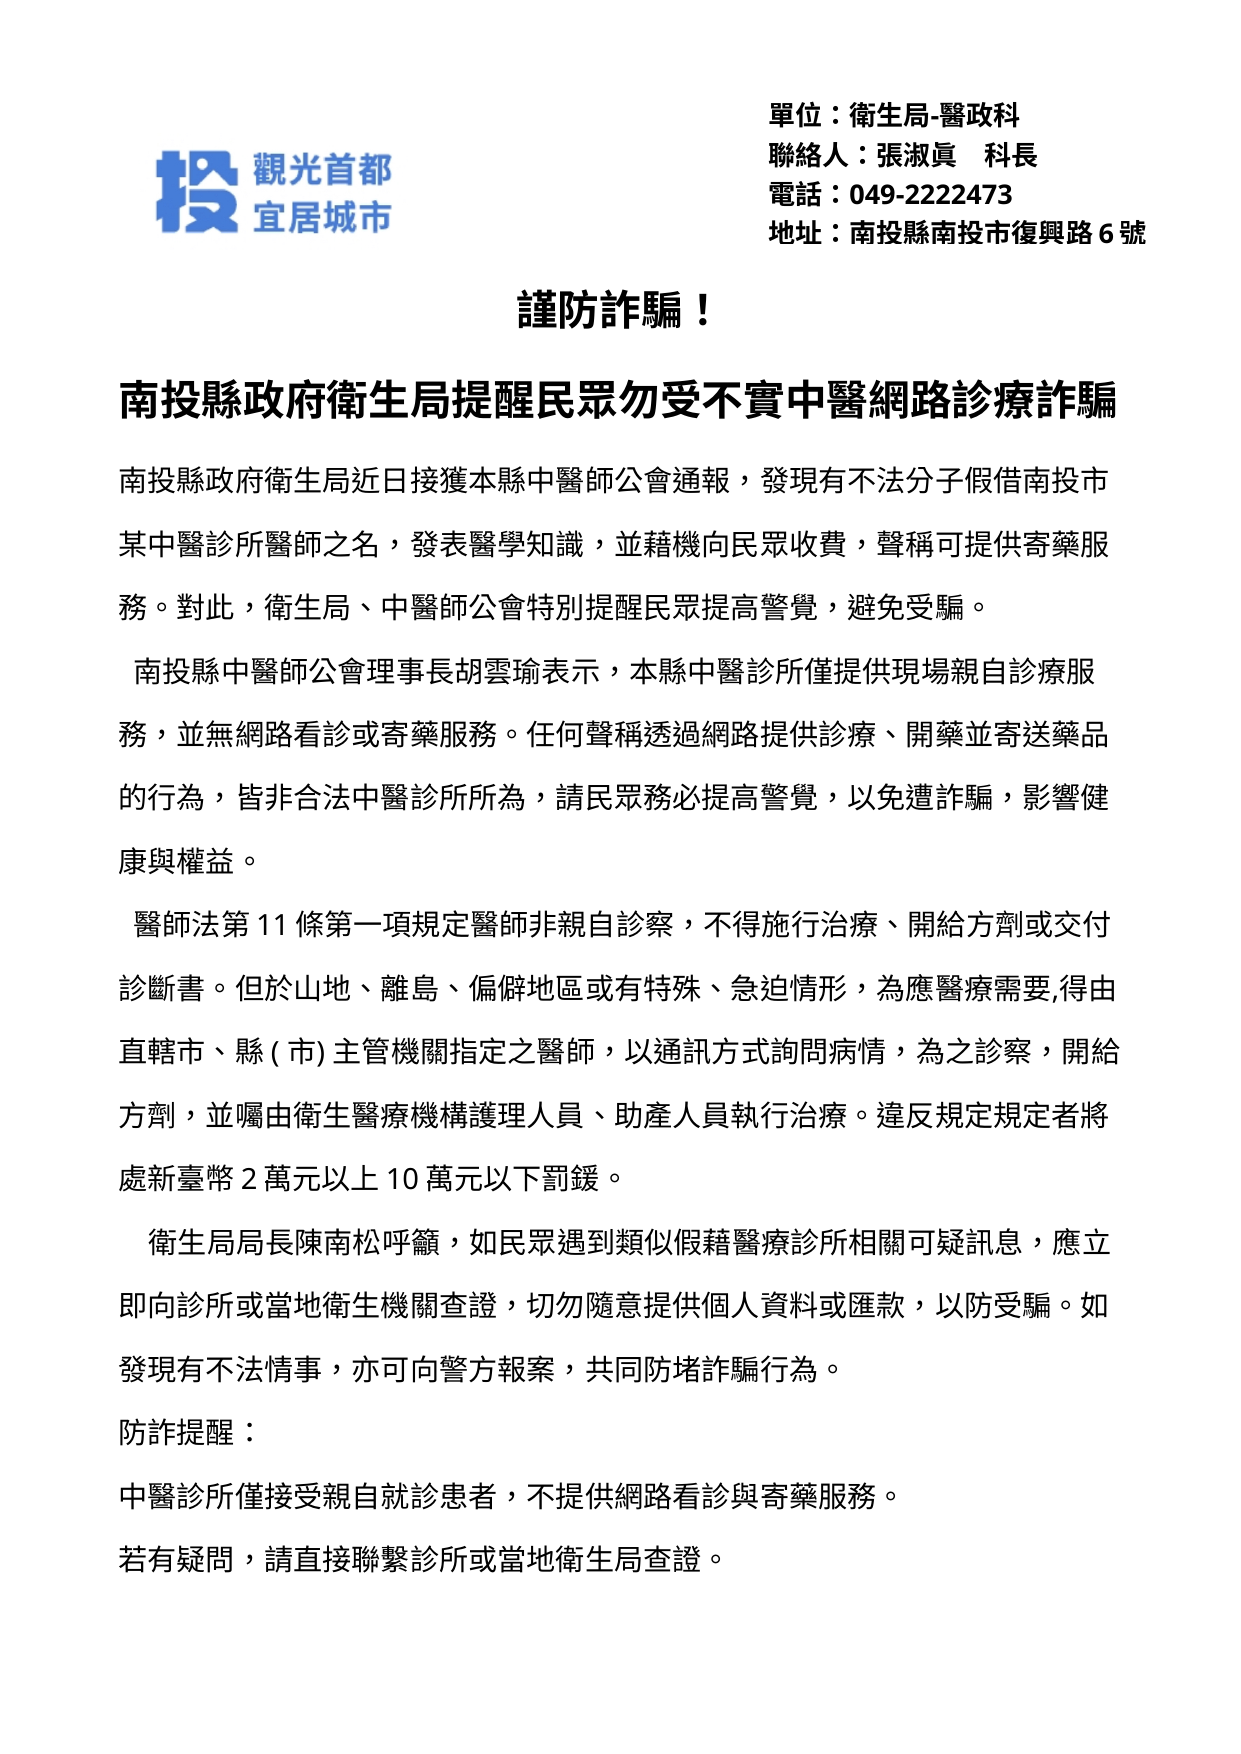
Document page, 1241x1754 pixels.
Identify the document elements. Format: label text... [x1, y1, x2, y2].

text 謹防詐騙！ [118, 277, 1122, 337]
text 中醫診所僅接受親自就診患者，不提供網路看診與寄藥服務。 [118, 1473, 1122, 1516]
text 南投縣政府衛生局提醒民眾勿受不實中醫網路診療詐騙 [118, 367, 1122, 428]
text 衛生局局長陳南松呼籲，如民眾遇到類似假藉醫療診所相關可疑訊息，應立即向診所或當地衛生機關查證，切勿隨意提供個人資料或匯款，以防受騙。如發現有不法情事，亦可向警方報案，共同防堵詐騙行為。 [118, 1219, 1122, 1389]
text 南投縣政府衛生局近日接獲本縣中醫師公會通報，發現有不法分子假借南投市某中醫診所醫師之名，發表醫學知識，並藉機向民眾收費，聲稱可提供寄藥服務。對此，衛生局、中醫師公會特別提醒民眾提高警覺，避免受騙。 [118, 458, 1122, 627]
text 防詐提醒： [118, 1410, 1122, 1452]
text 若有疑問，請直接聯繫診所或當地衛生局查證。 [118, 1537, 1122, 1579]
text 地址：南投縣南投市復興路6號 [768, 212, 1170, 244]
text 單位：衛生局-醫政科 [768, 94, 1170, 133]
picture [118, 127, 487, 261]
text 醫師法第11條第一項規定醫師非親自診察，不得施行治療、開給方劑或交付診斷書。但於山地、離島、偏僻地區或有特殊、急迫情形，為應醫療需要,得由直轄市、縣 ( 市) 主管機關指定之醫師，以通訊方式詢問病情，為之診察，開給方劑，並囑由衛生醫療機構護理人員、助產人員執行治療。違反規定規定者將處新臺幣2萬元以上10萬元以下罰鍰。 [118, 902, 1122, 1198]
text 南投縣中醫師公會理事長胡雲瑜表示，本縣中醫診所僅提供現場親自診療服務，並無網路看診或寄藥服務。任何聲稱透過網路提供診療、開藥並寄送藥品的行為，皆非合法中醫診所所為，請民眾務必提高警覺，以免遭詐騙，影響健康與權益。 [118, 648, 1122, 881]
text 聯絡人：張淑眞 科長 電話：049-2222473 [768, 133, 1170, 212]
